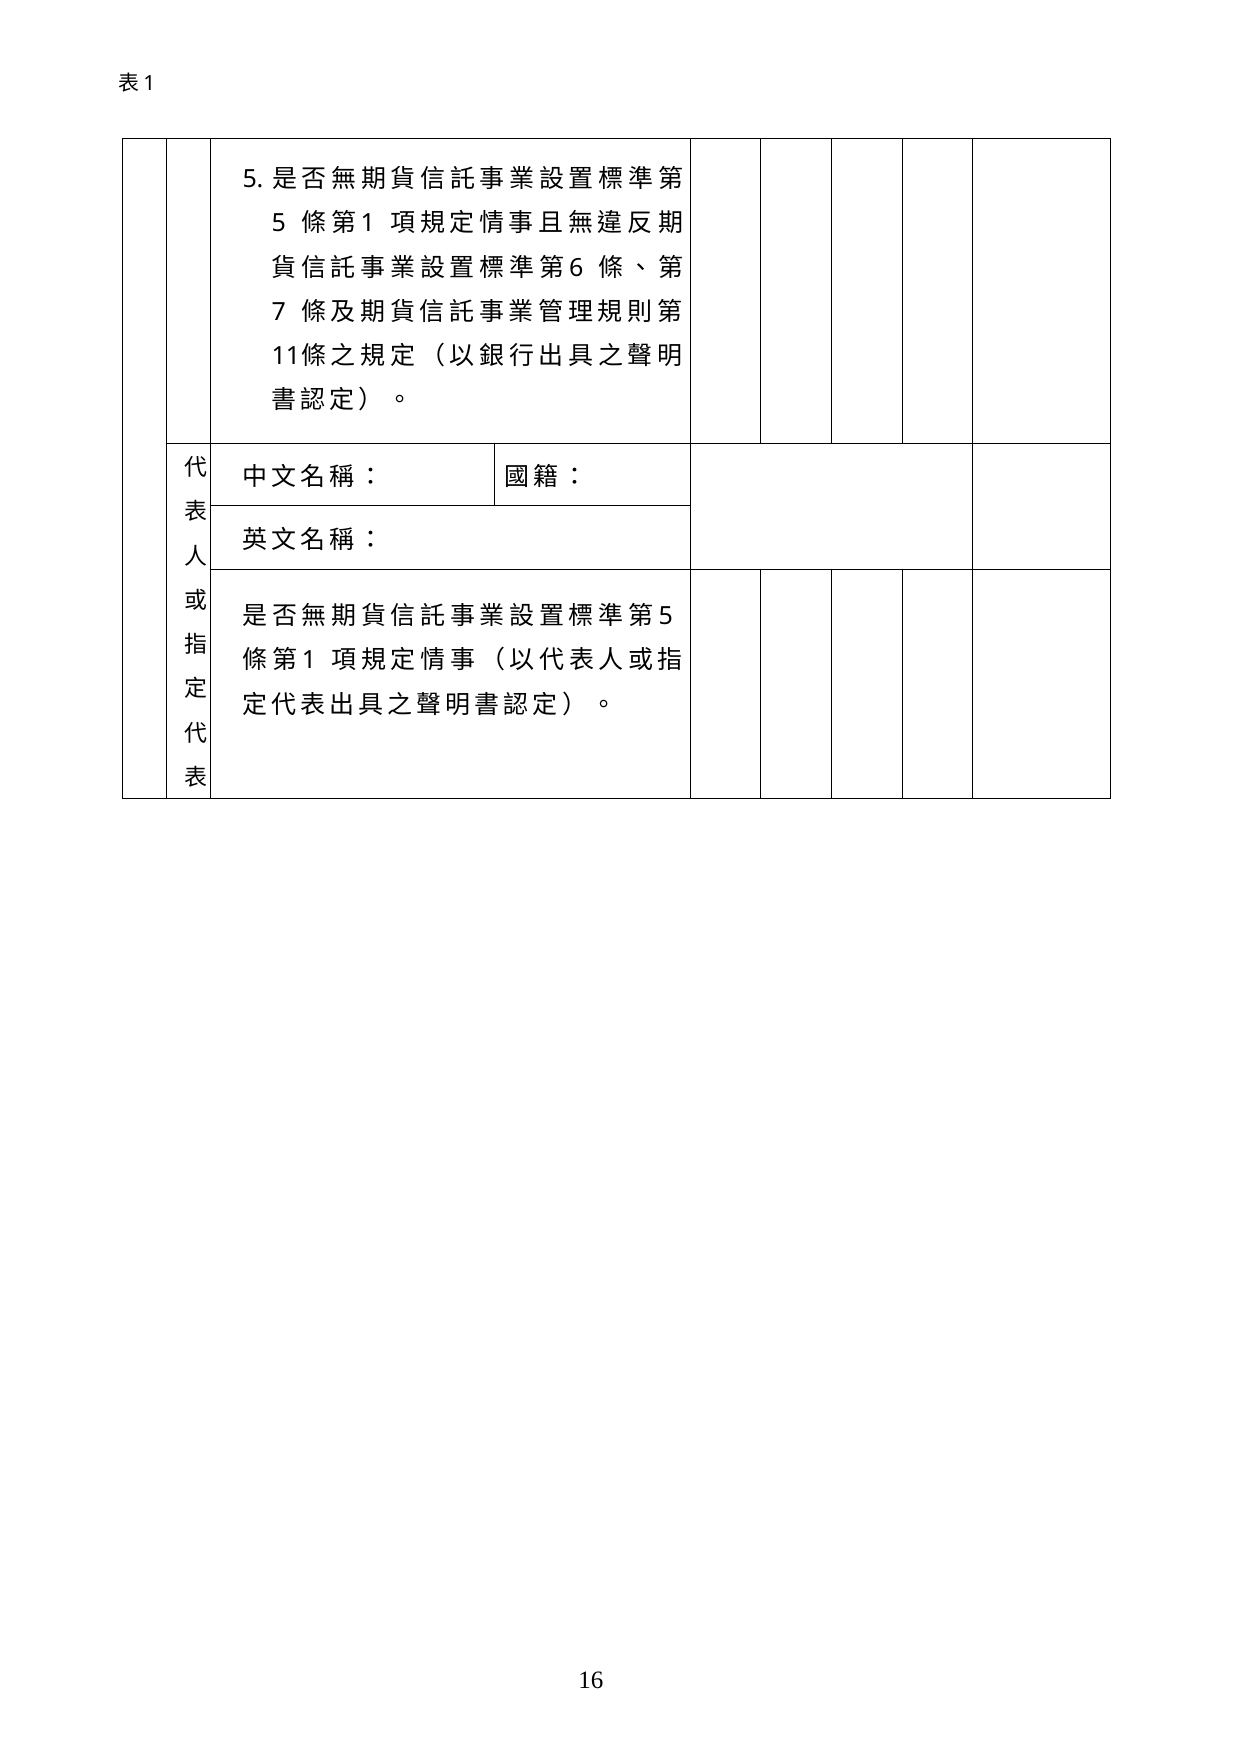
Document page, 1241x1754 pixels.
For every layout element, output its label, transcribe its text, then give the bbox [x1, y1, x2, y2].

table_cell [903, 139, 972, 442]
table_cell 代表人或指定代表 [167, 444, 210, 798]
table_cell [832, 570, 902, 798]
table_cell 國籍： [495, 444, 690, 505]
table_cell 英文名稱： [211, 506, 690, 568]
table_cell [973, 570, 1110, 798]
table_cell 中文名稱： [211, 444, 494, 505]
table_cell 是否無期貨信託事業設置標準第5條第1項規定情事（以代表人或指定代表出具之聲明書認定）。 [211, 570, 690, 798]
table_cell 5.是否無期貨信託事業設置標準第5條第1項規定情事且無違反期貨信託事業設置標準第6條、第7條及期貨信託事業管理規則第11條之規定（以銀行出具之聲明書認定）。 [211, 139, 690, 442]
table_cell [691, 444, 972, 568]
table_cell [832, 139, 902, 442]
table_cell [691, 570, 760, 798]
table_cell [973, 444, 1110, 568]
table_cell [691, 139, 760, 442]
table_cell [167, 139, 210, 442]
table_cell [123, 139, 166, 798]
table_cell [761, 139, 831, 442]
table_cell [761, 570, 831, 798]
table_cell [903, 570, 972, 798]
table_cell [973, 139, 1110, 442]
